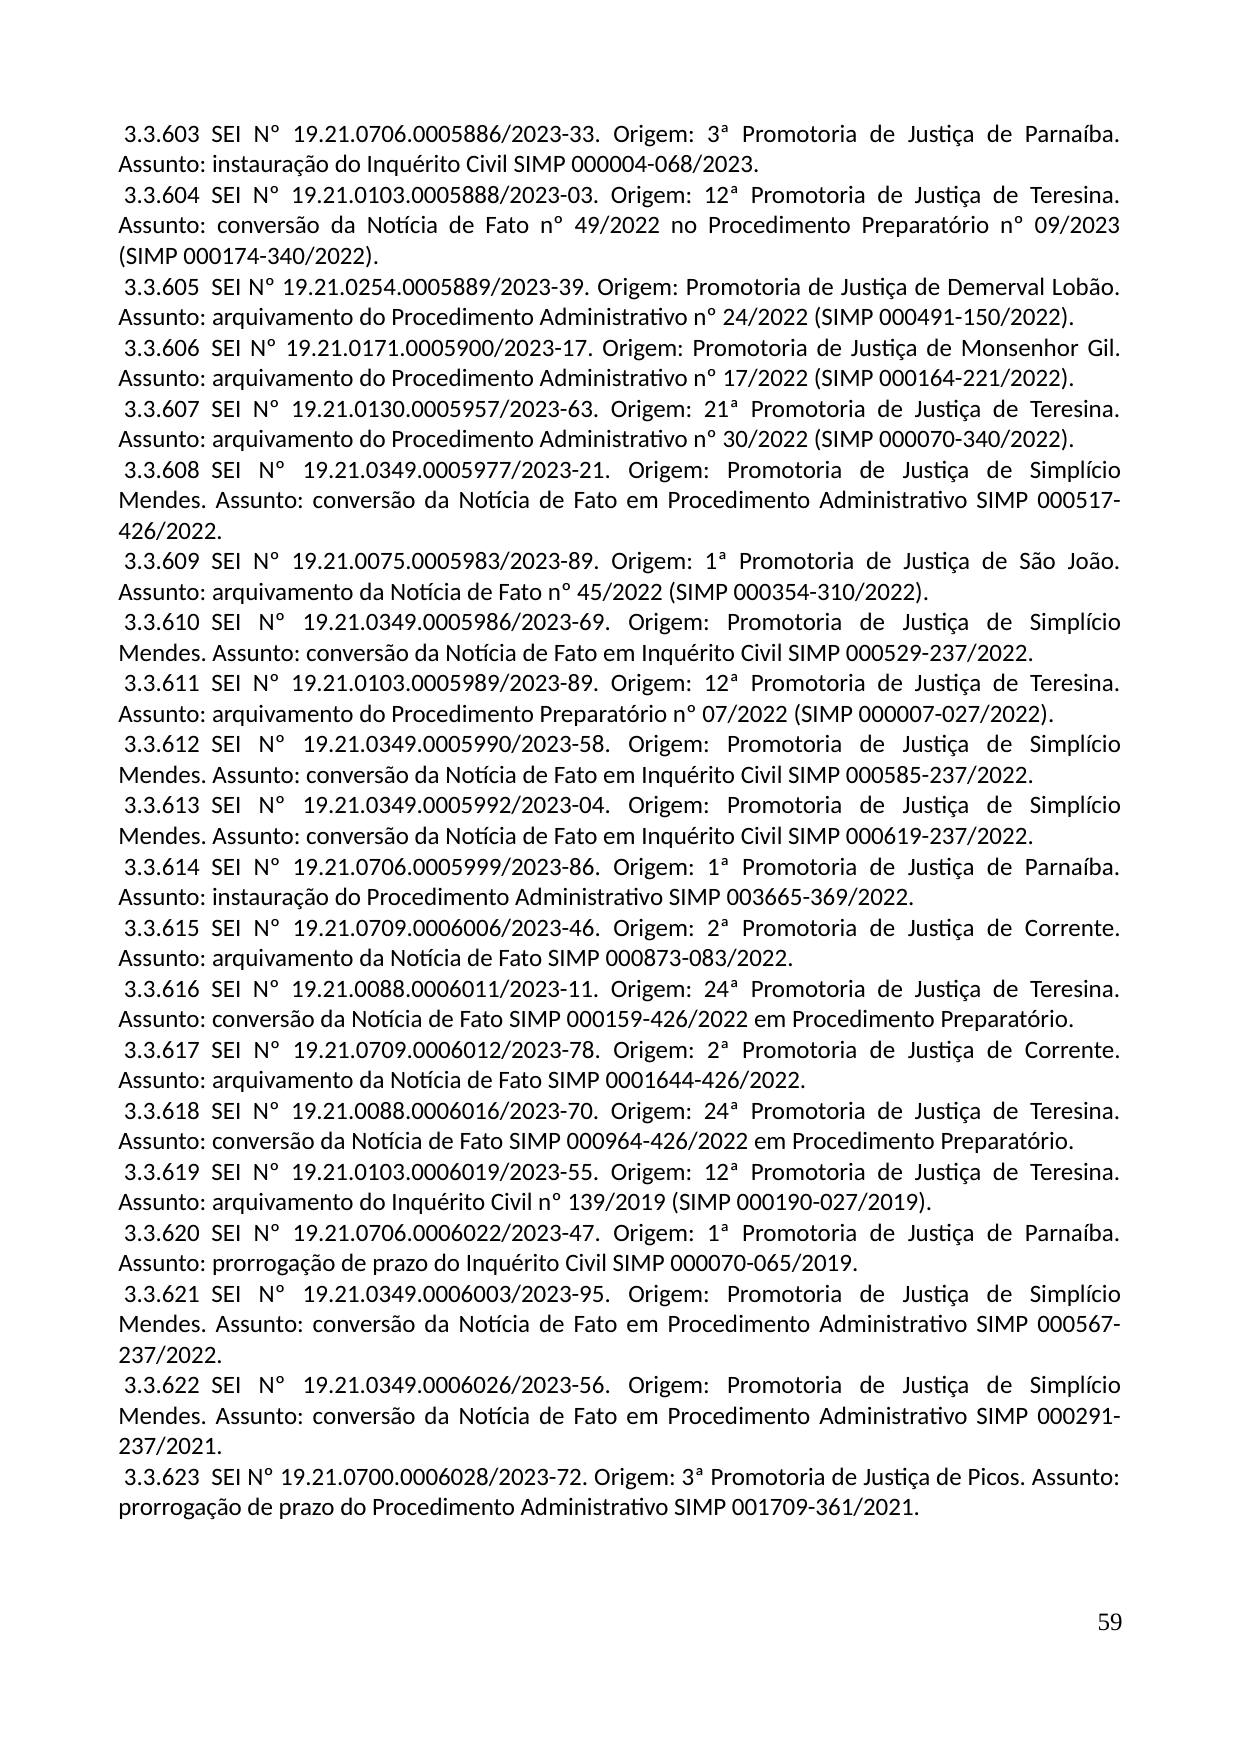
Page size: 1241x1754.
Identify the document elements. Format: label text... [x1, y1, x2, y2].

list SEI Nº 19.21.0706.0006022/2023-47. Origem: 1ª Promotoria de Justiça de Parnaíba. Assunto: prorrogação de prazo do Inquérito Civil SIMP 000070-065/2019. [118, 1217, 1122, 1278]
list SEI Nº 19.21.0349.0006003/2023-95. Origem: Promotoria de Justiça de Simplício Mendes. Assunto: conversão da Notícia de Fato em Procedimento Administrativo SIMP 000567-237/2022. [118, 1278, 1122, 1369]
list SEI Nº 19.21.0103.0005888/2023-03. Origem: 12ª Promotoria de Justiça de Teresina. Assunto: conversão da Notícia de Fato nº 49/2022 no Procedimento Preparatório nº 09/2023 (SIMP 000174-340/2022). [118, 179, 1122, 271]
list SEI Nº 19.21.0088.0006016/2023-70. Origem: 24ª Promotoria de Justiça de Teresina. Assunto: conversão da Notícia de Fato SIMP 000964-426/2022 em Procedimento Preparatório. [118, 1095, 1122, 1156]
list SEI Nº 19.21.0103.0006019/2023-55. Origem: 12ª Promotoria de Justiça de Teresina. Assunto: arquivamento do Inquérito Civil nº 139/2019 (SIMP 000190-027/2019). [118, 1156, 1122, 1217]
list SEI Nº 19.21.0171.0005900/2023-17. Origem: Promotoria de Justiça de Monsenhor Gil. Assunto: arquivamento do Procedimento Administrativo nº 17/2022 (SIMP 000164-221/2022). [118, 332, 1122, 393]
list SEI Nº 19.21.0706.0005886/2023-33. Origem: 3ª Promotoria de Justiça de Parnaíba. Assunto: instauração do Inquérito Civil SIMP 000004-068/2023. [118, 118, 1122, 179]
list SEI Nº 19.21.0349.0005992/2023-04. Origem: Promotoria de Justiça de Simplício Mendes. Assunto: conversão da Notícia de Fato em Inquérito Civil SIMP 000619-237/2022. [118, 789, 1122, 851]
list SEI Nº 19.21.0709.0006006/2023-46. Origem: 2ª Promotoria de Justiça de Corrente. Assunto: arquivamento da Notícia de Fato SIMP 000873-083/2022. [118, 912, 1122, 973]
list SEI Nº 19.21.0075.0005983/2023-89. Origem: 1ª Promotoria de Justiça de São João. Assunto: arquivamento da Notícia de Fato nº 45/2022 (SIMP 000354-310/2022). [118, 545, 1122, 606]
list SEI Nº 19.21.0706.0005999/2023-86. Origem: 1ª Promotoria de Justiça de Parnaíba. Assunto: instauração do Procedimento Administrativo SIMP 003665-369/2022. [118, 851, 1122, 912]
list SEI Nº 19.21.0088.0006011/2023-11. Origem: 24ª Promotoria de Justiça de Teresina. Assunto: conversão da Notícia de Fato SIMP 000159-426/2022 em Procedimento Preparatório. [118, 973, 1122, 1034]
list SEI Nº 19.21.0349.0006026/2023-56. Origem: Promotoria de Justiça de Simplício Mendes. Assunto: conversão da Notícia de Fato em Procedimento Administrativo SIMP 000291-237/2021. [118, 1369, 1122, 1461]
list SEI Nº 19.21.0349.0005990/2023-58. Origem: Promotoria de Justiça de Simplício Mendes. Assunto: conversão da Notícia de Fato em Inquérito Civil SIMP 000585-237/2022. [118, 728, 1122, 789]
list SEI Nº 19.21.0254.0005889/2023-39. Origem: Promotoria de Justiça de Demerval Lobão. Assunto: arquivamento do Procedimento Administrativo nº 24/2022 (SIMP 000491-150/2022). [118, 271, 1122, 332]
list SEI Nº 19.21.0349.0005986/2023-69. Origem: Promotoria de Justiça de Simplício Mendes. Assunto: conversão da Notícia de Fato em Inquérito Civil SIMP 000529-237/2022. [118, 606, 1122, 667]
list SEI Nº 19.21.0709.0006012/2023-78. Origem: 2ª Promotoria de Justiça de Corrente. Assunto: arquivamento da Notícia de Fato SIMP 0001644-426/2022. [118, 1034, 1122, 1095]
list SEI Nº 19.21.0700.0006028/2023-72. Origem: 3ª Promotoria de Justiça de Picos. Assunto: prorrogação de prazo do Procedimento Administrativo SIMP 001709-361/2021. [118, 1461, 1122, 1522]
list SEI Nº 19.21.0349.0005977/2023-21. Origem: Promotoria de Justiça de Simplício Mendes. Assunto: conversão da Notícia de Fato em Procedimento Administrativo SIMP 000517-426/2022. [118, 454, 1122, 545]
list SEI Nº 19.21.0130.0005957/2023-63. Origem: 21ª Promotoria de Justiça de Teresina. Assunto: arquivamento do Procedimento Administrativo nº 30/2022 (SIMP 000070-340/2022). [118, 393, 1122, 454]
list SEI Nº 19.21.0103.0005989/2023-89. Origem: 12ª Promotoria de Justiça de Teresina. Assunto: arquivamento do Procedimento Preparatório nº 07/2022 (SIMP 000007-027/2022). [118, 667, 1122, 728]
